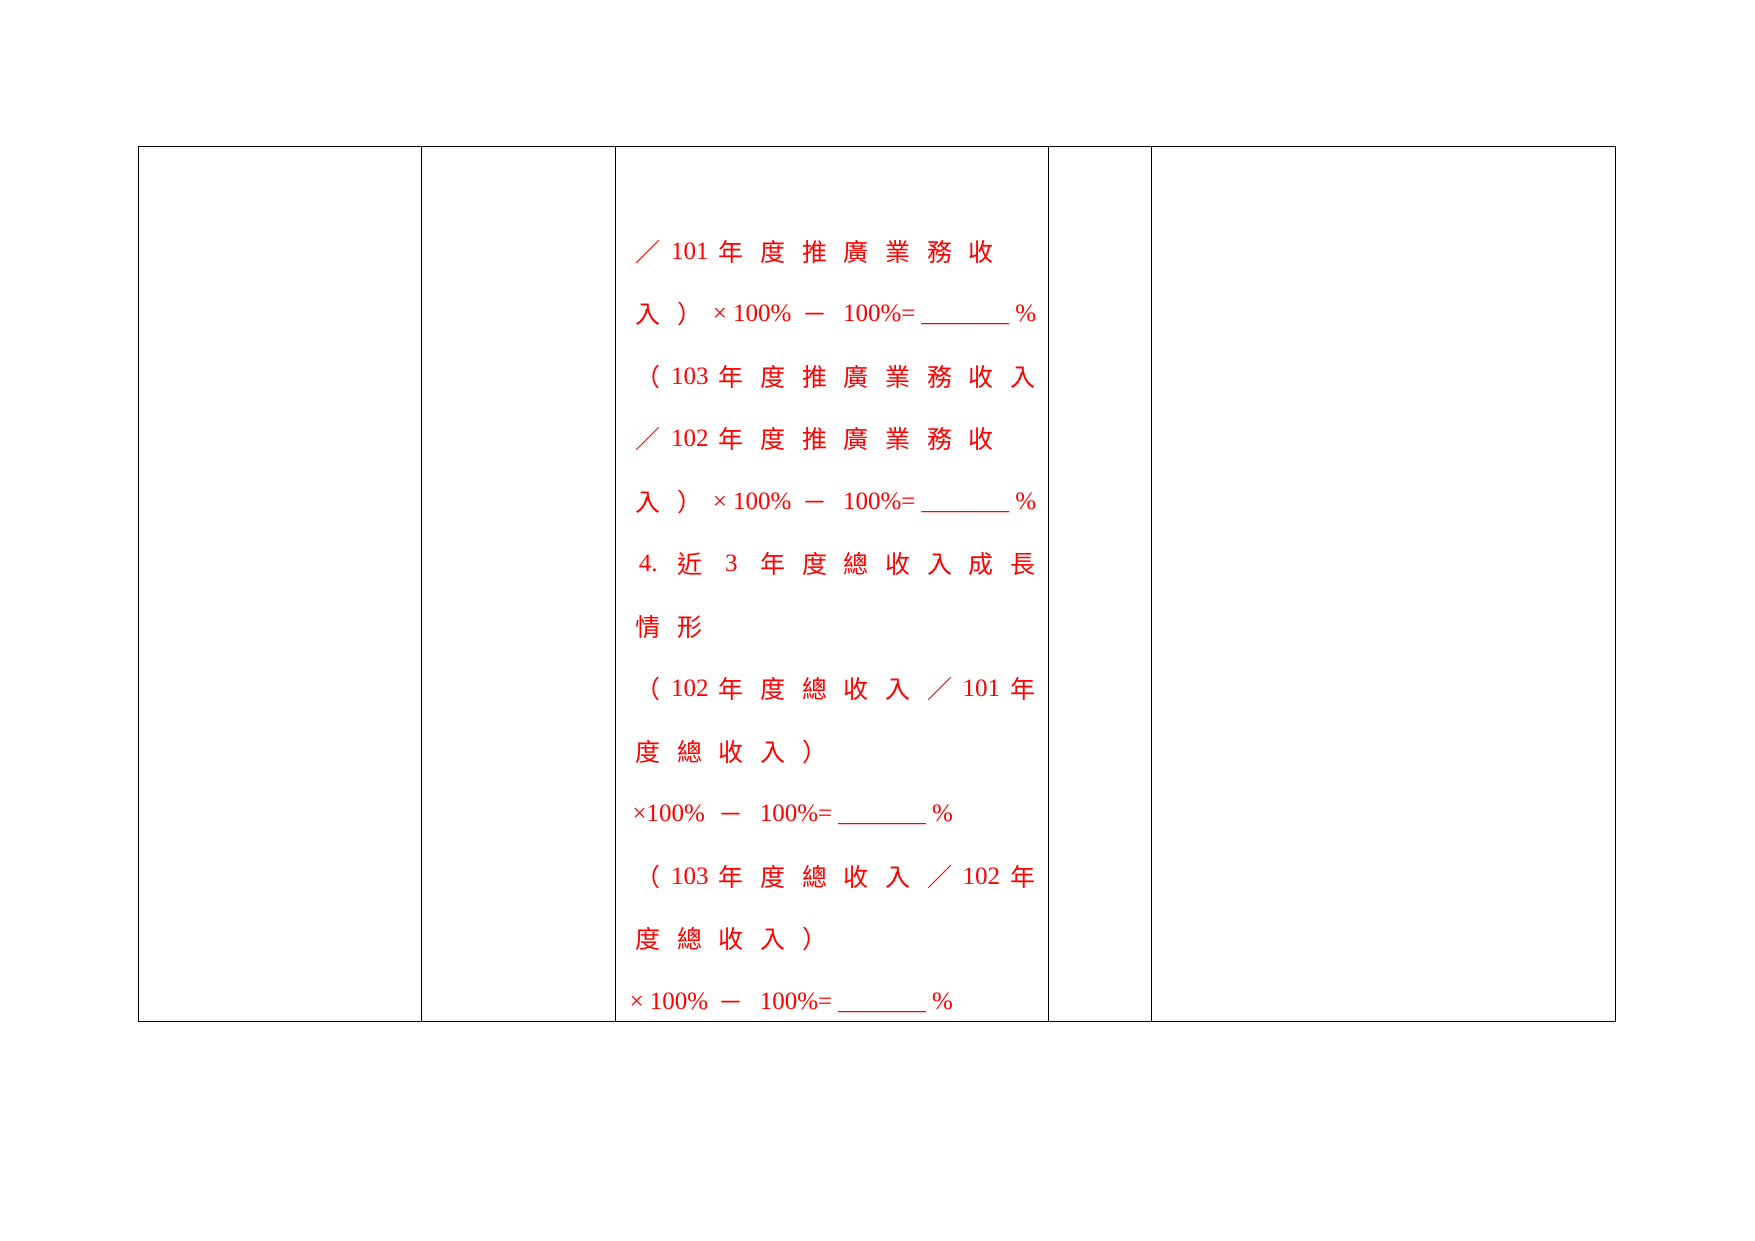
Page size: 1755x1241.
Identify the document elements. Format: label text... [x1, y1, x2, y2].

table_cell ／101年度推廣業務收入）× 100%－100%= _______ % （103年度推廣業務收入／102年度推廣業務收入）× 100%－100%= _______ % 4.近3年度總收入成長情形 （102年度總收入／101年度總收入） ×100%－100%= _______ % （103年度總收入／102年度總收入） × 100%－100%= _______ % [616, 147, 1048, 1021]
table_cell [1152, 147, 1615, 1021]
table_cell [139, 147, 421, 1021]
table_cell [1049, 147, 1151, 1021]
table_cell [422, 147, 615, 1021]
